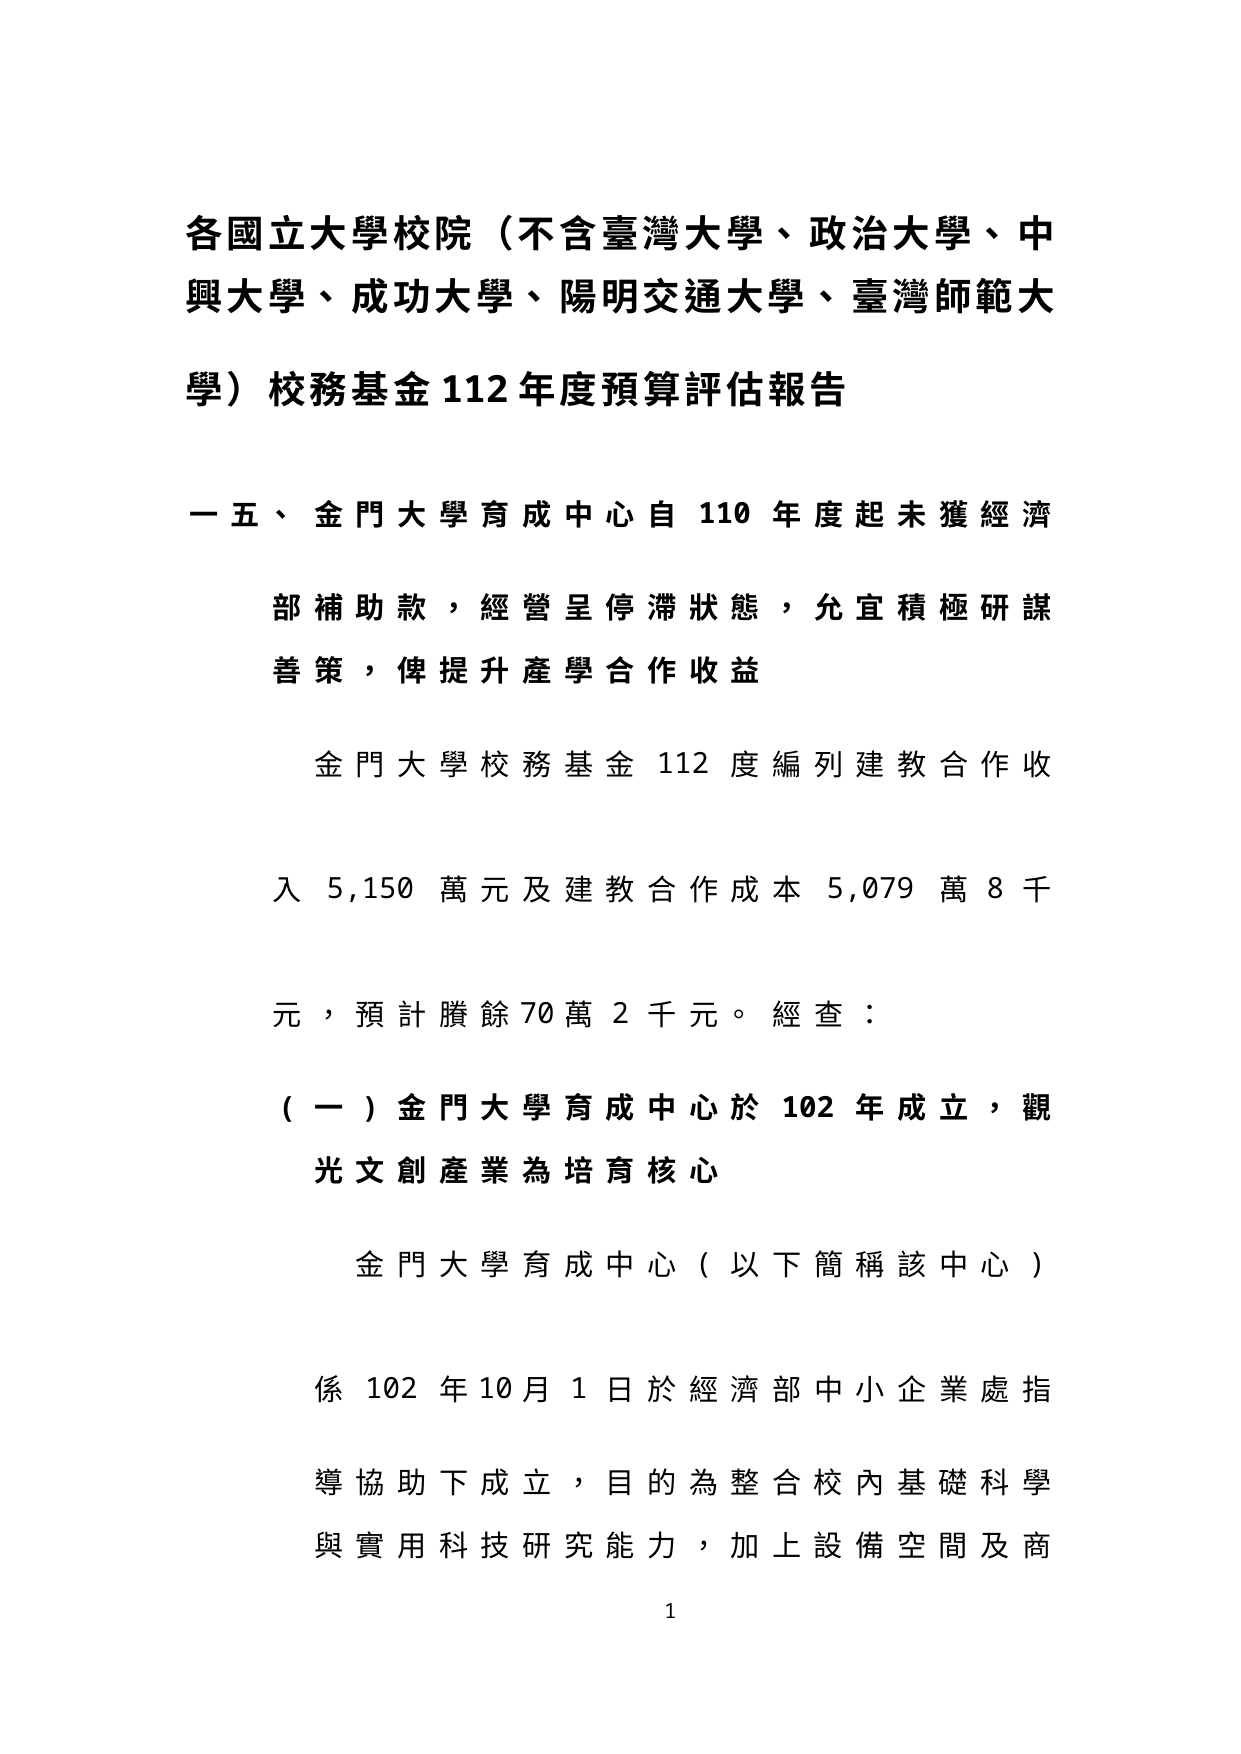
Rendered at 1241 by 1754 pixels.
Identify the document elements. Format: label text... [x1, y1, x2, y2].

text 一五、金門大學育成中心自110年度起未獲經濟部補助款，經營呈停滯狀態，允宜積極研謀善策，俾提升產學合作收益 [183, 439, 1058, 689]
text 各國立大學校院（不含臺灣大學、政治大學、中興大學、成功大學、陽明交通大學、臺灣師範大學）校務基金112年度預算評估報告 [183, 189, 1058, 439]
text 金門大學校務基金112度編列建教合作收入5,150萬元及建教合作成本5,079萬8千元，預計賸餘70萬2千元。經查： [242, 689, 1058, 1064]
text (一)金門大學育成中心於102年成立，觀光文創產業為培育核心 [242, 1064, 1058, 1189]
text 金門大學育成中心(以下簡稱該中心)係102年10月1日於經濟部中小企業處指導協助下成立，目的為整合校內基礎科學與實用科技研究能力，加上設備空間及商務行政等資源，以任務導向培育國內中小企業，提供科技為主導之新興中小企業有利之孕育成長環境與全方位育成服務。依該中心官網揭示，重點培育以觀光文創產業為核心定位，環境工程、資訊與電子、應用生物技術及觀光休閒為4大培育主軸。該中心107年度申請中小企業創育機構發展計畫，並於107及108年度各獲通過補助130萬元及100萬元(次年度補助)，目前常設兼任中心主任1名及兼任中心辦事員1名，場地主要以該校金沙校區、台開風獅爺商場辦公室為主，約可供10家廠商實體進駐。 [271, 1189, 1058, 1564]
